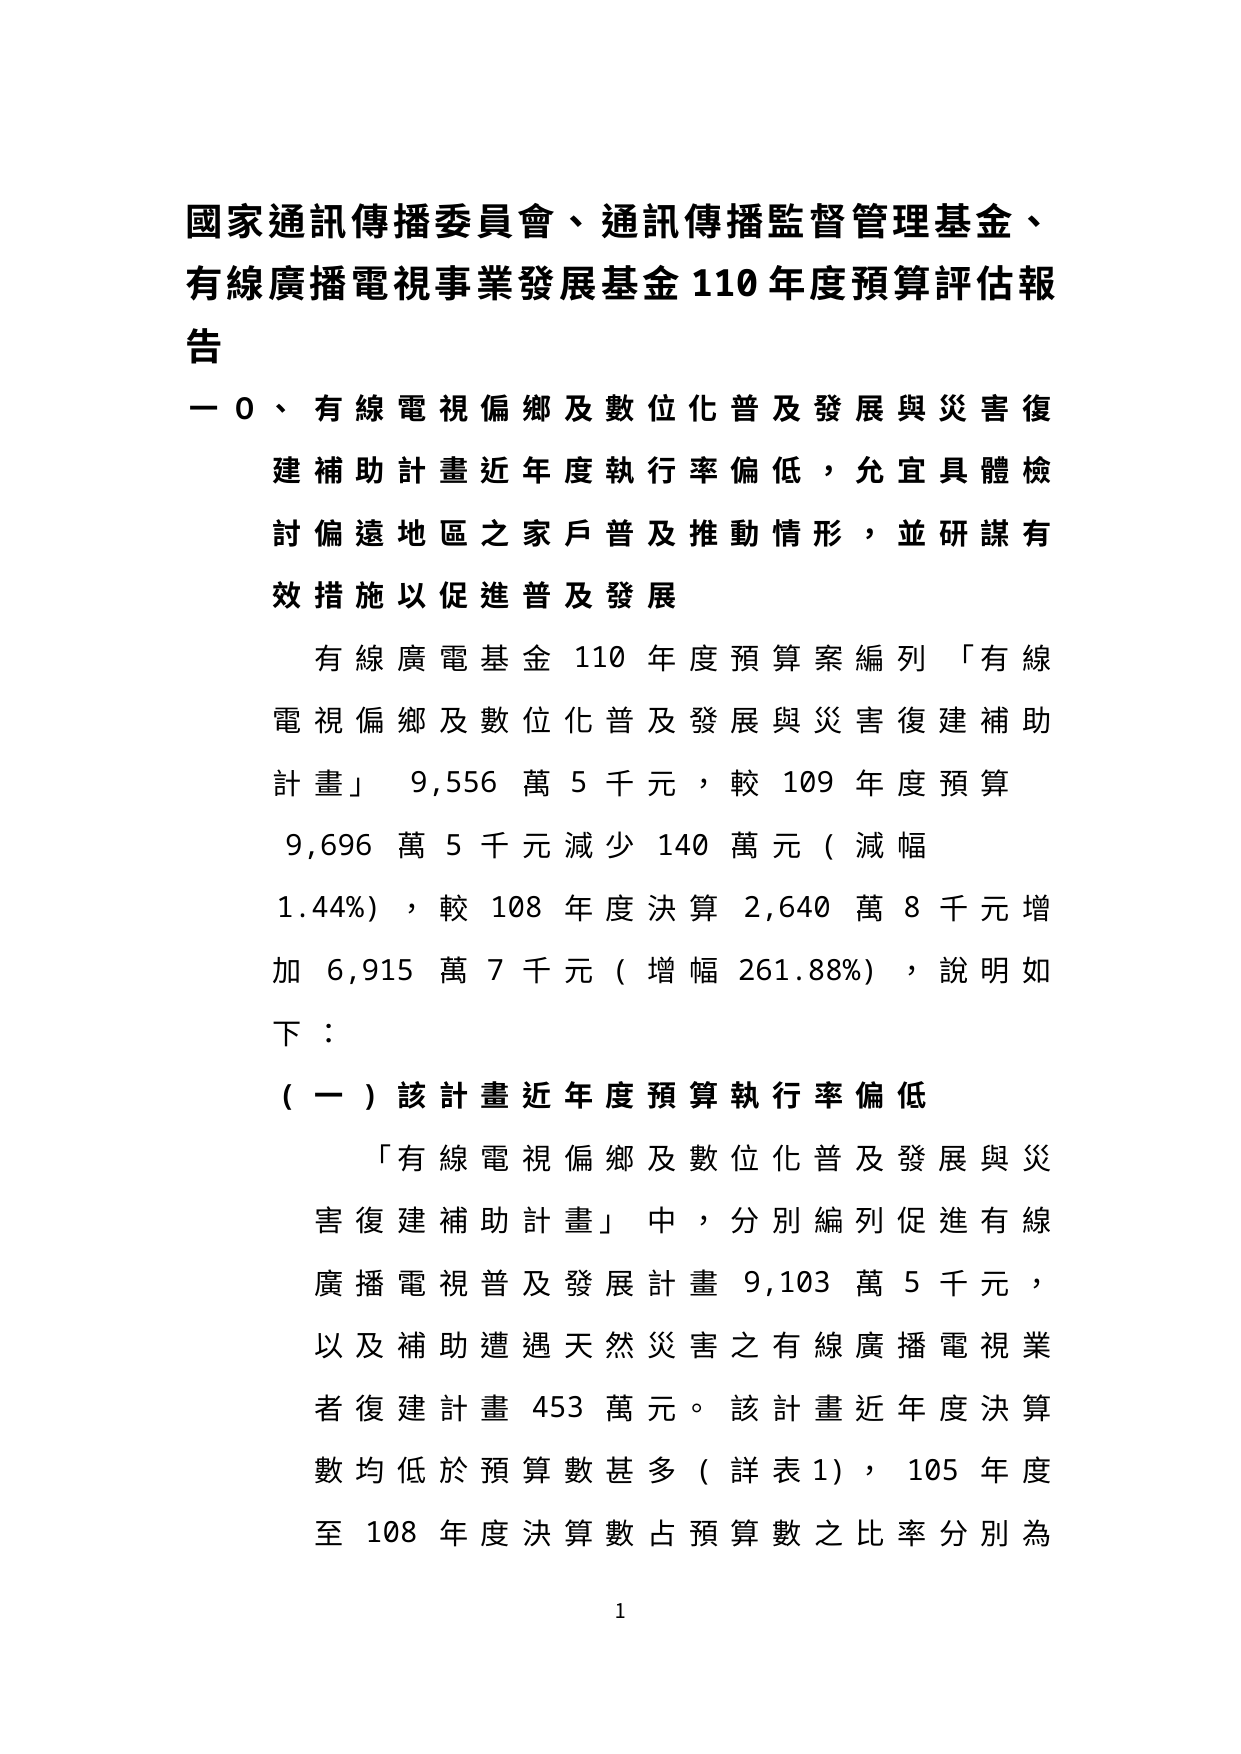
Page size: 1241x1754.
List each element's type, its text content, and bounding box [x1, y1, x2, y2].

text 一０、有線電視偏鄉及數位化普及發展與災害復建補助計畫近年度執行率偏低，允宜具體檢討偏遠地區之家戶普及推動情形，並研謀有效措施以促進普及發展 [183, 365, 1058, 615]
text 有線廣電基金110年度預算案編列「有線電視偏鄉及數位化普及發展與災害復建補助計畫」9,556萬5千元，較109年度預算9,696萬5千元減少140萬元(減幅1.44%)，較108年度決算2,640萬8千元增加6,915萬7千元(增幅261.88%)，說明如下： [242, 615, 1058, 1052]
text 國家通訊傳播委員會、通訊傳播監督管理基金、有線廣播電視事業發展基金110年度預算評估報告 [183, 177, 1058, 365]
text (一)該計畫近年度預算執行率偏低 [242, 1052, 1058, 1115]
text 「有線電視偏鄉及數位化普及發展與災害復建補助計畫」中，分別編列促進有線廣播電視普及發展計畫9,103萬5千元，以及補助遭遇天然災害之有線廣播電視業者復建計畫453萬元。該計畫近年度決算數均低於預算數甚多(詳表1)，105年度至108年度決算數占預算數之比率分別為 [271, 1115, 1058, 1552]
